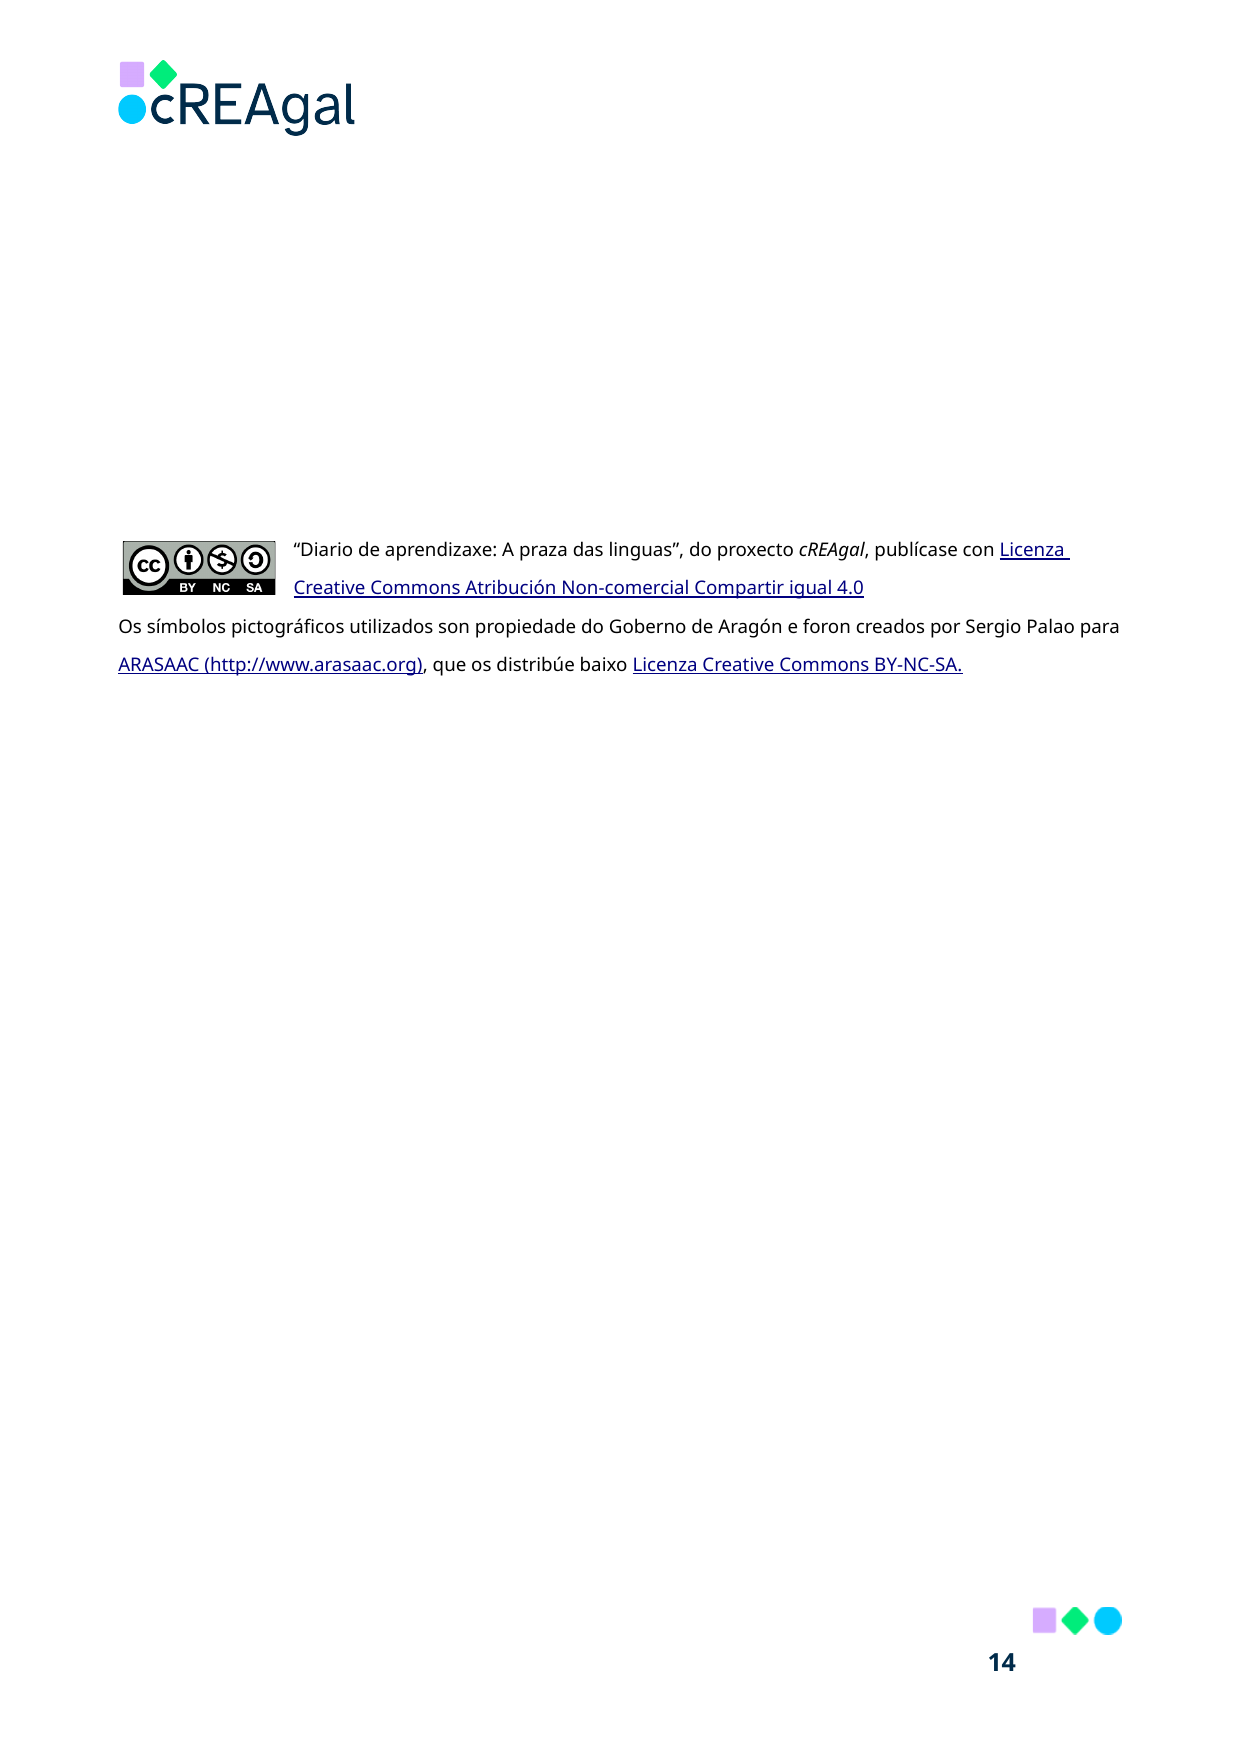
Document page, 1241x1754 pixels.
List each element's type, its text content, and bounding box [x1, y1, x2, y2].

picture [1032, 1607, 1105, 1635]
picture [122, 541, 276, 595]
text Os símbolos pictográficos utilizados son propiedade do Goberno de Aragón e foron creados por Sergio Palao para ARASAAC (http://www.arasaac.org), que os distribúe baixo Licenza Creative Commons BY-NC-SA. [118, 613, 1122, 677]
picture [1111, 1623, 1122, 1635]
picture [118, 60, 355, 136]
text “Diario de aprendizaxe: A praza das linguas”, do proxecto cREAgal, publícase con Licenza Creative Commons Atribución Non-comercial Compartir igual 4.0 [118, 536, 1122, 600]
picture [1115, 1607, 1122, 1617]
